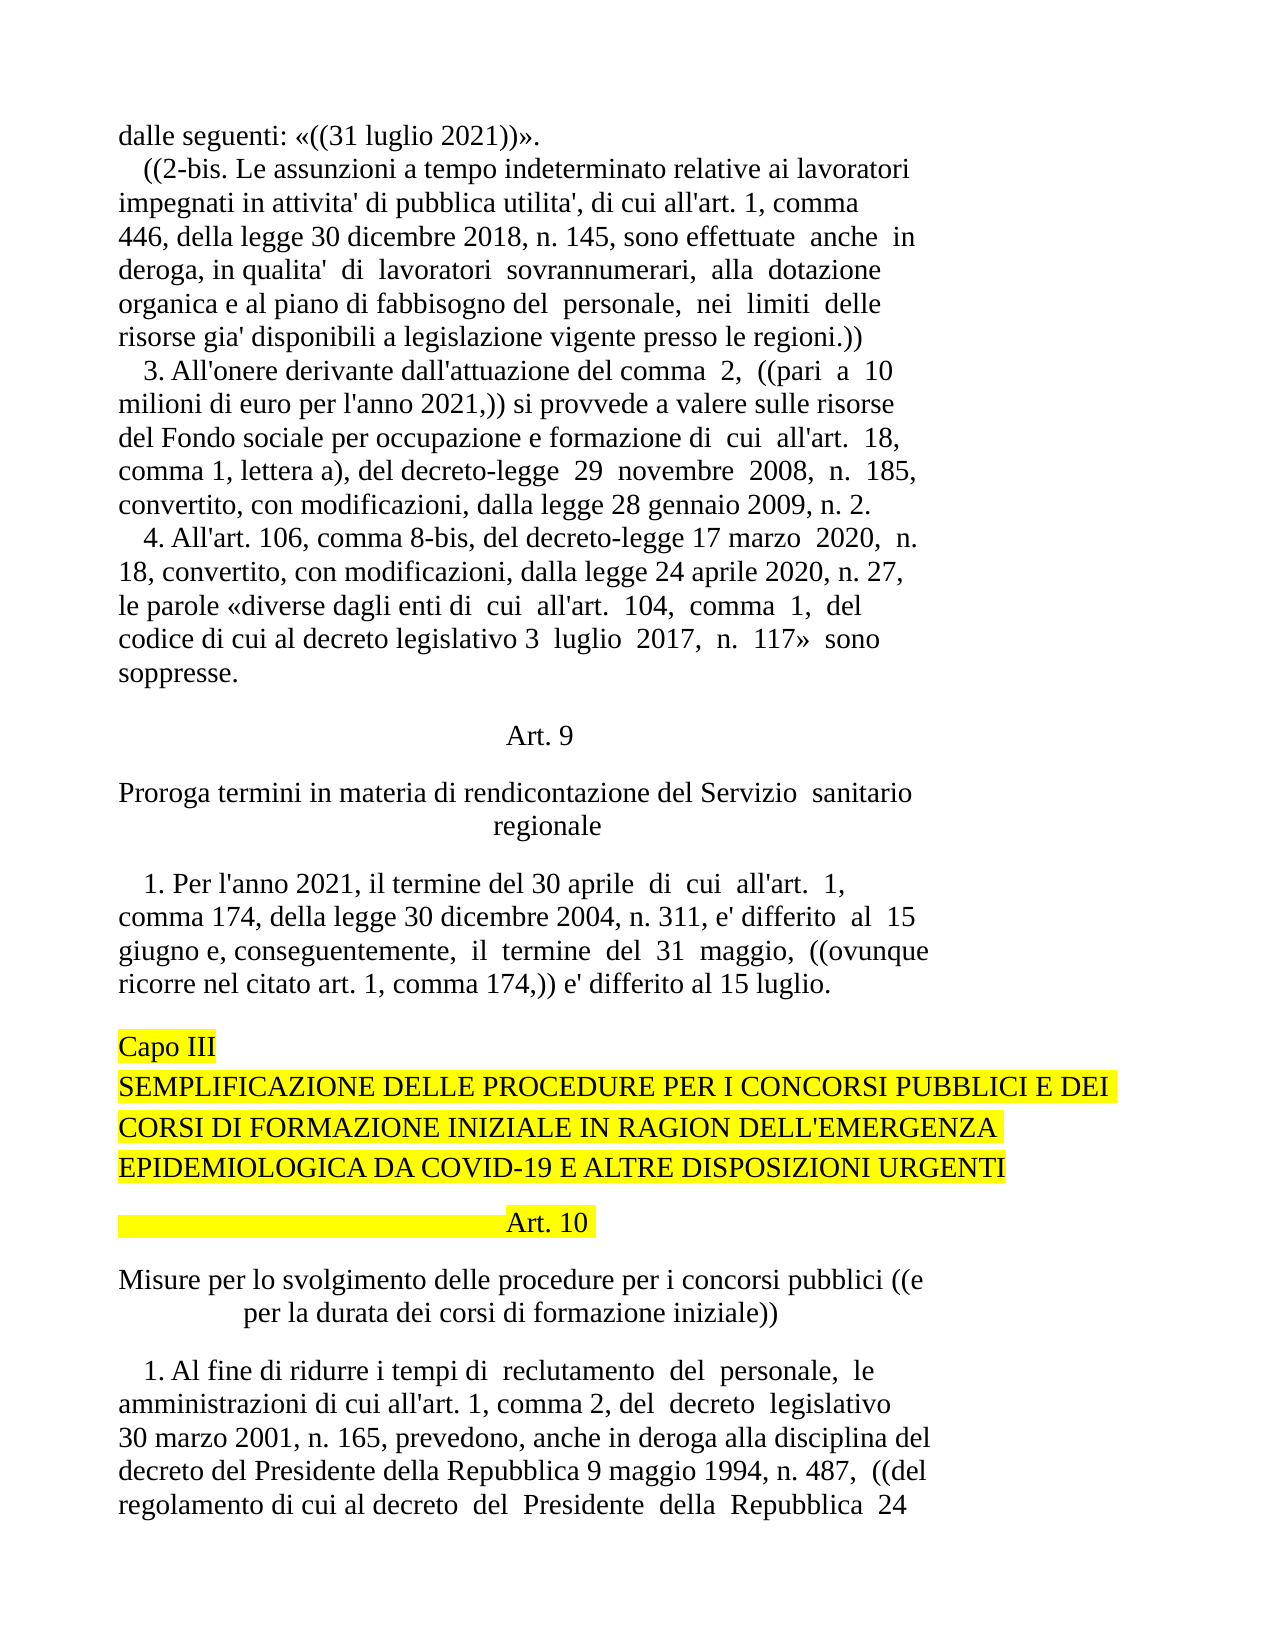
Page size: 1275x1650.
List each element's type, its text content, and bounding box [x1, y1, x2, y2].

text milioni di euro per l'anno 2021,)) si provvede a valere sulle risorse [118, 386, 1157, 420]
text 1. Al fine di ridurre i tempi di reclutamento del personale, le [118, 1353, 1157, 1386]
text amministrazioni di cui all'art. 1, comma 2, del decreto legislativo [118, 1386, 1157, 1420]
text del Fondo sociale per occupazione e formazione di cui all'art. 18, [118, 420, 1157, 453]
text organica e al piano di fabbisogno del personale, nei limiti delle [118, 286, 1157, 319]
text codice di cui al decreto legislativo 3 luglio 2017, n. 117» sono [118, 621, 1157, 655]
text regionale [118, 808, 1157, 842]
text risorse gia' disponibili a legislazione vigente presso le regioni.)) [118, 319, 1157, 353]
text convertito, con modificazioni, dalla legge 28 gennaio 2009, n. 2. [118, 487, 1157, 521]
text dalle seguenti: «((31 luglio 2021))». [118, 118, 1157, 152]
text Art. 10 [118, 1205, 1157, 1238]
text 3. All'onere derivante dall'attuazione del comma 2, ((pari a 10 [118, 353, 1157, 386]
text ricorre nel citato art. 1, comma 174,)) e' differito al 15 luglio. [118, 966, 1157, 1000]
text 18, convertito, con modificazioni, dalla legge 24 aprile 2020, n. 27, [118, 554, 1157, 588]
text deroga, in qualita' di lavoratori sovrannumerari, alla dotazione [118, 252, 1157, 286]
text ((2-bis. Le assunzioni a tempo indeterminato relative ai lavoratori [118, 152, 1157, 185]
text per la durata dei corsi di formazione iniziale)) [118, 1296, 1157, 1329]
text comma 1, lettera a), del decreto-legge 29 novembre 2008, n. 185, [118, 453, 1157, 487]
text decreto del Presidente della Repubblica 9 maggio 1994, n. 487, ((del [118, 1453, 1157, 1487]
text Misure per lo svolgimento delle procedure per i concorsi pubblici ((e [118, 1262, 1157, 1296]
text impegnati in attivita' di pubblica utilita', di cui all'art. 1, comma [118, 185, 1157, 219]
text soppresse. [118, 655, 1157, 688]
text 30 marzo 2001, n. 165, prevedono, anche in deroga alla disciplina del [118, 1420, 1157, 1453]
text regolamento di cui al decreto del Presidente della Repubblica 24 [118, 1487, 1157, 1520]
text Proroga termini in materia di rendicontazione del Servizio sanitario [118, 775, 1157, 808]
text 446, della legge 30 dicembre 2018, n. 145, sono effettuate anche in [118, 219, 1157, 252]
text 1. Per l'anno 2021, il termine del 30 aprile di cui all'art. 1, [118, 866, 1157, 899]
text le parole «diverse dagli enti di cui all'art. 104, comma 1, del [118, 588, 1157, 621]
text giugno e, conseguentemente, il termine del 31 maggio, ((ovunque [118, 933, 1157, 966]
text comma 174, della legge 30 dicembre 2004, n. 311, e' differito al 15 [118, 899, 1157, 933]
text 4. All'art. 106, comma 8-bis, del decreto-legge 17 marzo 2020, n. [118, 521, 1157, 554]
text Capo III SEMPLIFICAZIONE DELLE PROCEDURE PER I CONCORSI PUBBLICI E DEI CORSI DI FORMAZIONE INIZIALE IN RAGION DELL'EMERGENZA EPIDEMIOLOGICA DA COVID-19 E ALTRE DISPOSIZIONI URGENTI [118, 1029, 1157, 1183]
text Art. 9 [118, 718, 1157, 751]
